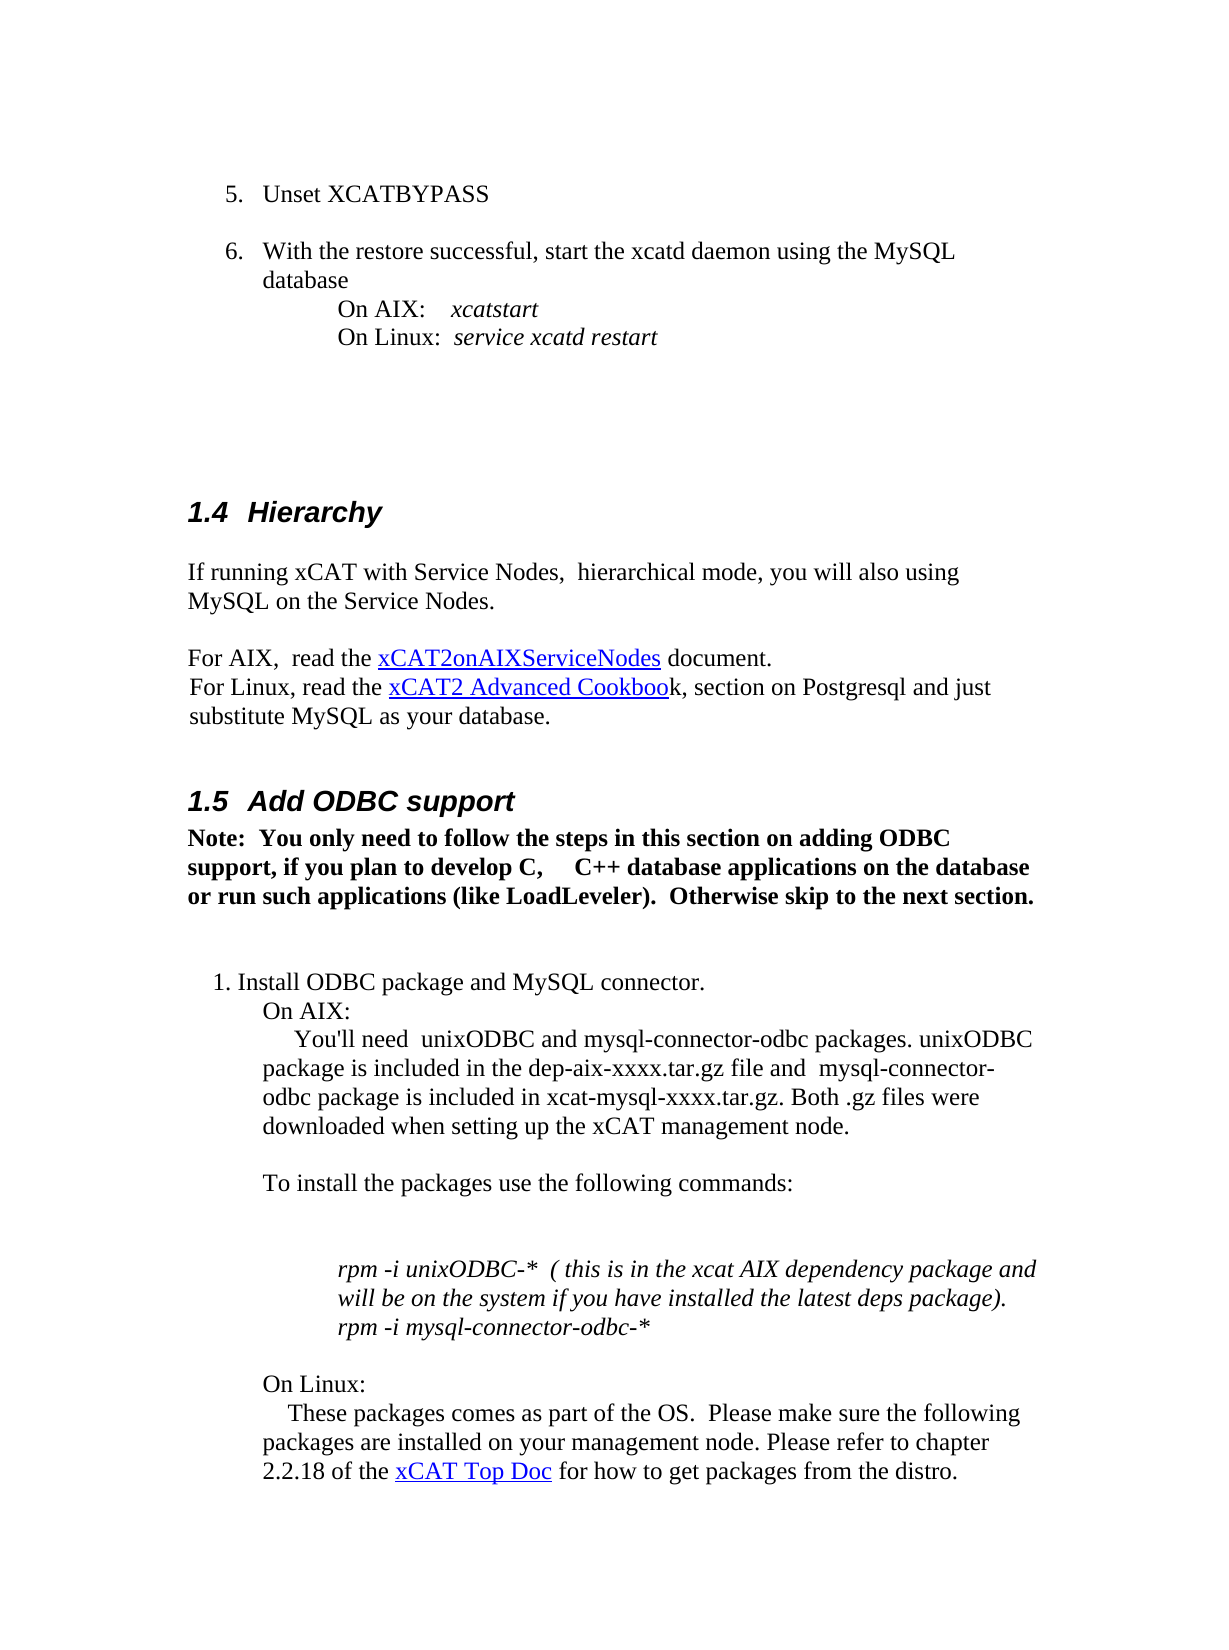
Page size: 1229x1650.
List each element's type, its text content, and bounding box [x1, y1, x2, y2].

text If running xCAT with Service Nodes, hierarchical mode, you will also using MySQL on the Service Nodes. [187, 557, 1041, 615]
text rpm -i unixODBC-* ( this is in the xcat AIX dependency package and will be on the system if you have installed the latest deps package). [337, 1254, 1041, 1312]
text For AIX, read the xCAT2onAIXServiceNodes document. [187, 643, 1041, 672]
subtitle Hierarchy [187, 495, 1041, 528]
text 1. Install ODBC package and MySQL connector. [187, 967, 1041, 996]
text You'll need unixODBC and mysql-connector-odbc packages. unixODBC package is included in the dep-aix-xxxx.tar.gz file and mysql-connector-odbc package is included in xcat-mysql-xxxx.tar.gz. Both .gz files were downloaded when setting up the xCAT management node. [262, 1024, 1041, 1139]
text On AIX: [262, 996, 1041, 1024]
text For Linux, read the xCAT2 Advanced Cookbook, section on Postgresql and just substitute MySQL as your database. [189, 672, 1041, 730]
text Note: You only need to follow the steps in this section on adding ODBC support, if you plan to develop C, C++ database applications on the database or run such applications (like LoadLeveler). Otherwise skip to the next section. [187, 823, 1041, 909]
text On Linux: [262, 1369, 1041, 1398]
list On AIX: xcatstart On Linux: service xcatd restart [300, 294, 1041, 351]
list With the restore successful, start the xcatd daemon using the MySQL database [225, 236, 1041, 294]
text These packages comes as part of the OS. Please make sure the following packages are installed on your management node. Please refer to chapter 2.2.18 of the xCAT Top Doc for how to get packages from the distro. [262, 1398, 1041, 1484]
subtitle Add ODBC support [187, 783, 1041, 817]
text To install the packages use the following commands: [262, 1168, 1041, 1197]
text rpm -i mysql-connector-odbc-* [337, 1312, 1041, 1341]
list Unset XCATBYPASS [225, 179, 1041, 207]
